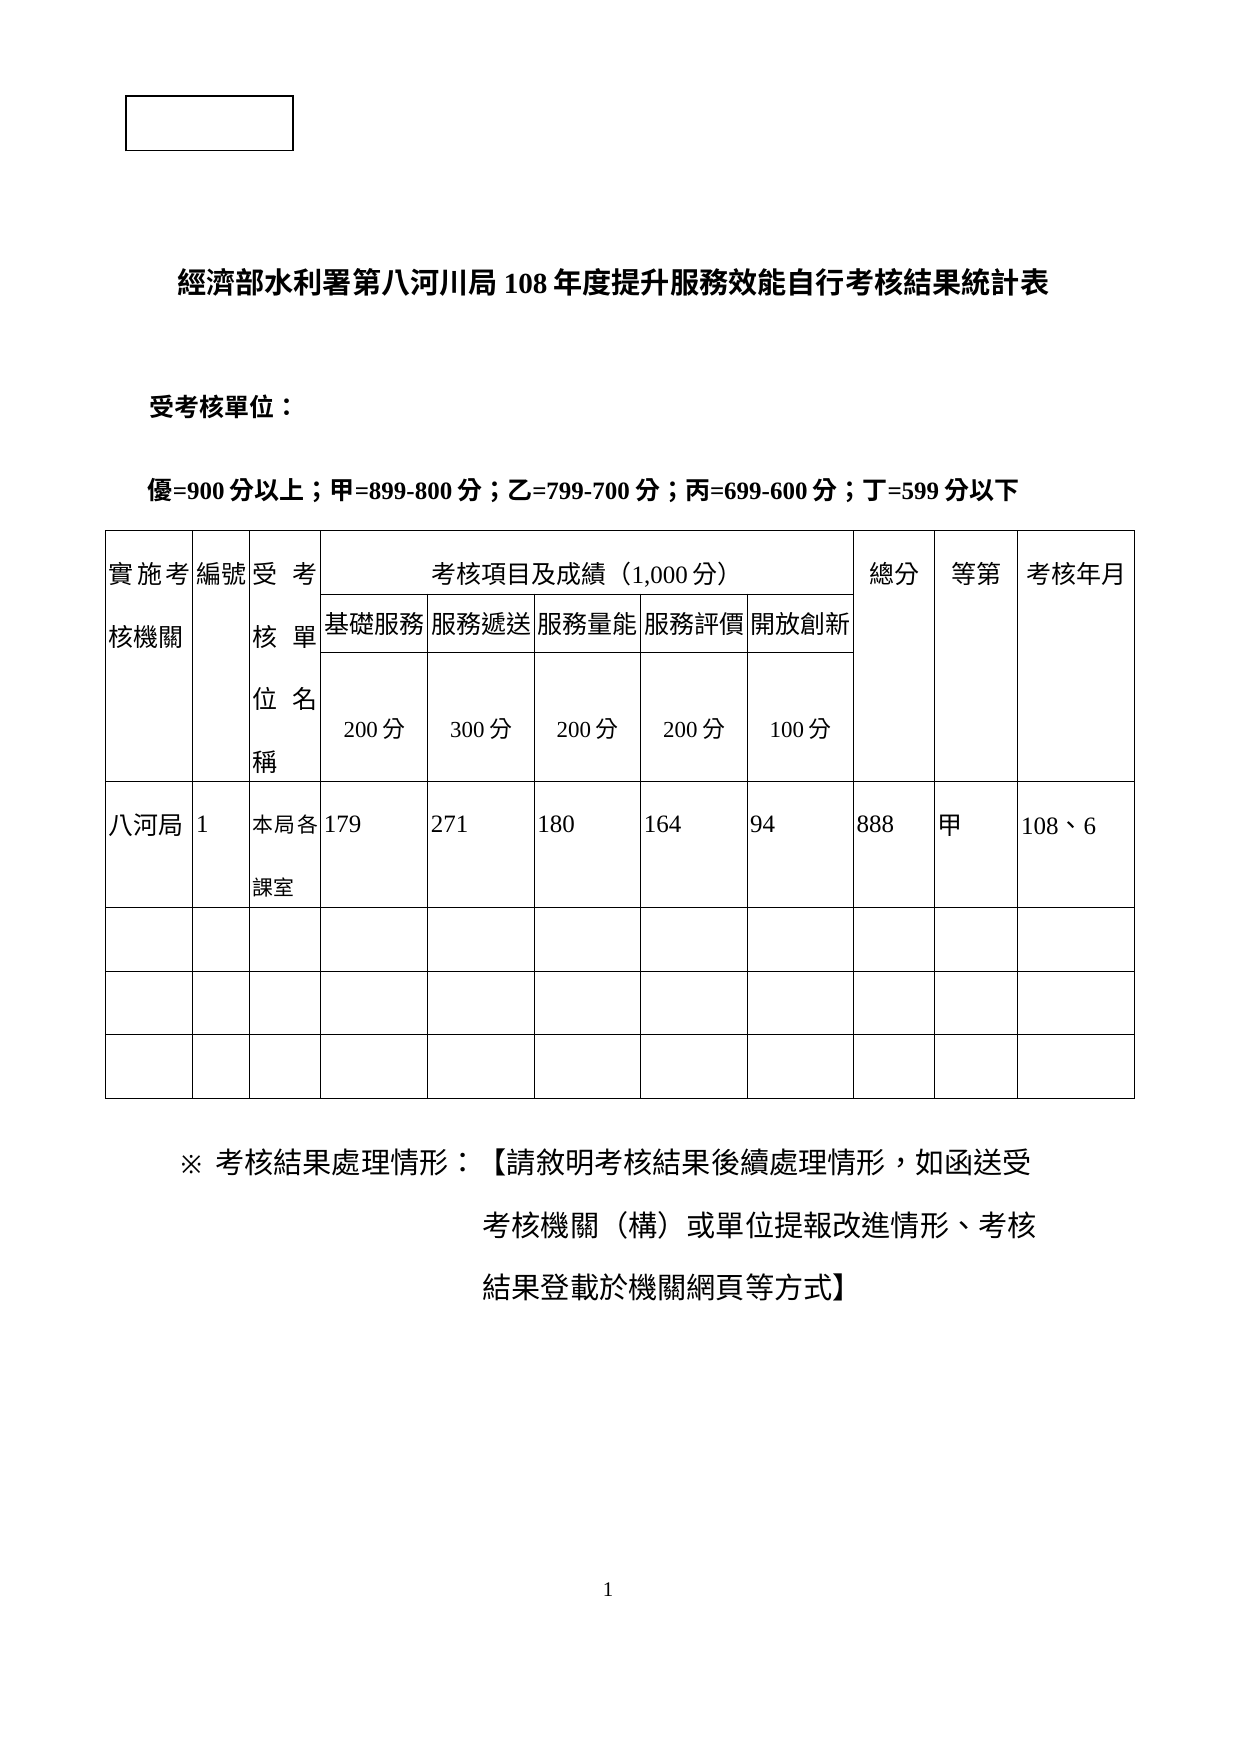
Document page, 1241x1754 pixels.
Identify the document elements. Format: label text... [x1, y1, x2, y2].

table_cell 200分 [535, 653, 640, 781]
table_cell [193, 972, 249, 1034]
table_cell [106, 1035, 192, 1098]
table_cell 200分 [641, 653, 747, 781]
table_cell [535, 908, 640, 971]
table_cell [428, 972, 534, 1034]
table_cell [854, 1035, 934, 1098]
table_cell 108、6 [1018, 782, 1134, 907]
table_cell [1018, 908, 1134, 971]
table_cell 基礎服務 [321, 595, 427, 652]
table_cell 179 [321, 782, 427, 907]
table_cell 180 [535, 782, 640, 907]
table_cell [106, 908, 192, 971]
table_cell [535, 972, 640, 1034]
table_cell 100分 [748, 653, 853, 781]
text 優=900分以上；甲=899-800分；乙=799-700分；丙=699-600分；丁=599分以下 [148, 447, 1063, 509]
table_cell 888 [854, 782, 934, 907]
table_cell [748, 1035, 853, 1098]
table_cell 服務量能 [535, 595, 640, 652]
table_cell 服務評價 [641, 595, 747, 652]
table_cell 1 [193, 782, 249, 907]
table_cell 164 [641, 782, 747, 907]
text 結果登載於機關網頁等方式】 [176, 1244, 1063, 1307]
text 考核機關（構）或單位提報改進情形、考核 [176, 1182, 1063, 1244]
table_cell [935, 1035, 1017, 1098]
table_cell 本局各課室 [250, 782, 320, 907]
table_header 等第 [935, 531, 1017, 781]
text 經濟部水利署第八河川局108年度提升服務效能自行考核結果統計表 [162, 239, 1063, 301]
table_cell 94 [748, 782, 853, 907]
table_cell 200分 [321, 653, 427, 781]
table_cell 300分 [428, 653, 534, 781]
table_cell [854, 908, 934, 971]
table_cell [854, 972, 934, 1034]
table_cell [428, 908, 534, 971]
table_cell 八河局 [106, 782, 192, 907]
table_cell [748, 972, 853, 1034]
table_cell [250, 1035, 320, 1098]
table_header 編號 [193, 531, 249, 781]
table_cell [535, 1035, 640, 1098]
table_cell 271 [428, 782, 534, 907]
table_header 實施考核機關 [106, 531, 192, 781]
list 考核結果處理情形：【請敘明考核結果後續處理情形，如函送受 [176, 1119, 1063, 1182]
table_cell [641, 908, 747, 971]
table_cell [250, 972, 320, 1034]
table_cell 服務遞送 [428, 595, 534, 652]
table_cell [641, 1035, 747, 1098]
table_header 總分 [854, 531, 934, 781]
table_cell 開放創新 [748, 595, 853, 652]
table_header 考核年月 [1018, 531, 1134, 781]
table_cell [1018, 1035, 1134, 1098]
table_header 考核項目及成績（1,000分） [321, 531, 853, 593]
table_cell 甲 [935, 782, 1017, 907]
table_header 受考核單位名稱 [250, 531, 320, 781]
table_cell [428, 1035, 534, 1098]
table_cell [106, 972, 192, 1034]
text 受考核單位： [149, 364, 1063, 426]
table_cell [748, 908, 853, 971]
table_cell [935, 908, 1017, 971]
table_cell [250, 908, 320, 971]
table_cell [321, 908, 427, 971]
table_cell [321, 972, 427, 1034]
table_cell [1018, 972, 1134, 1034]
table_cell [321, 1035, 427, 1098]
table_cell [193, 908, 249, 971]
table_cell [641, 972, 747, 1034]
table_cell [193, 1035, 249, 1098]
table_cell [935, 972, 1017, 1034]
